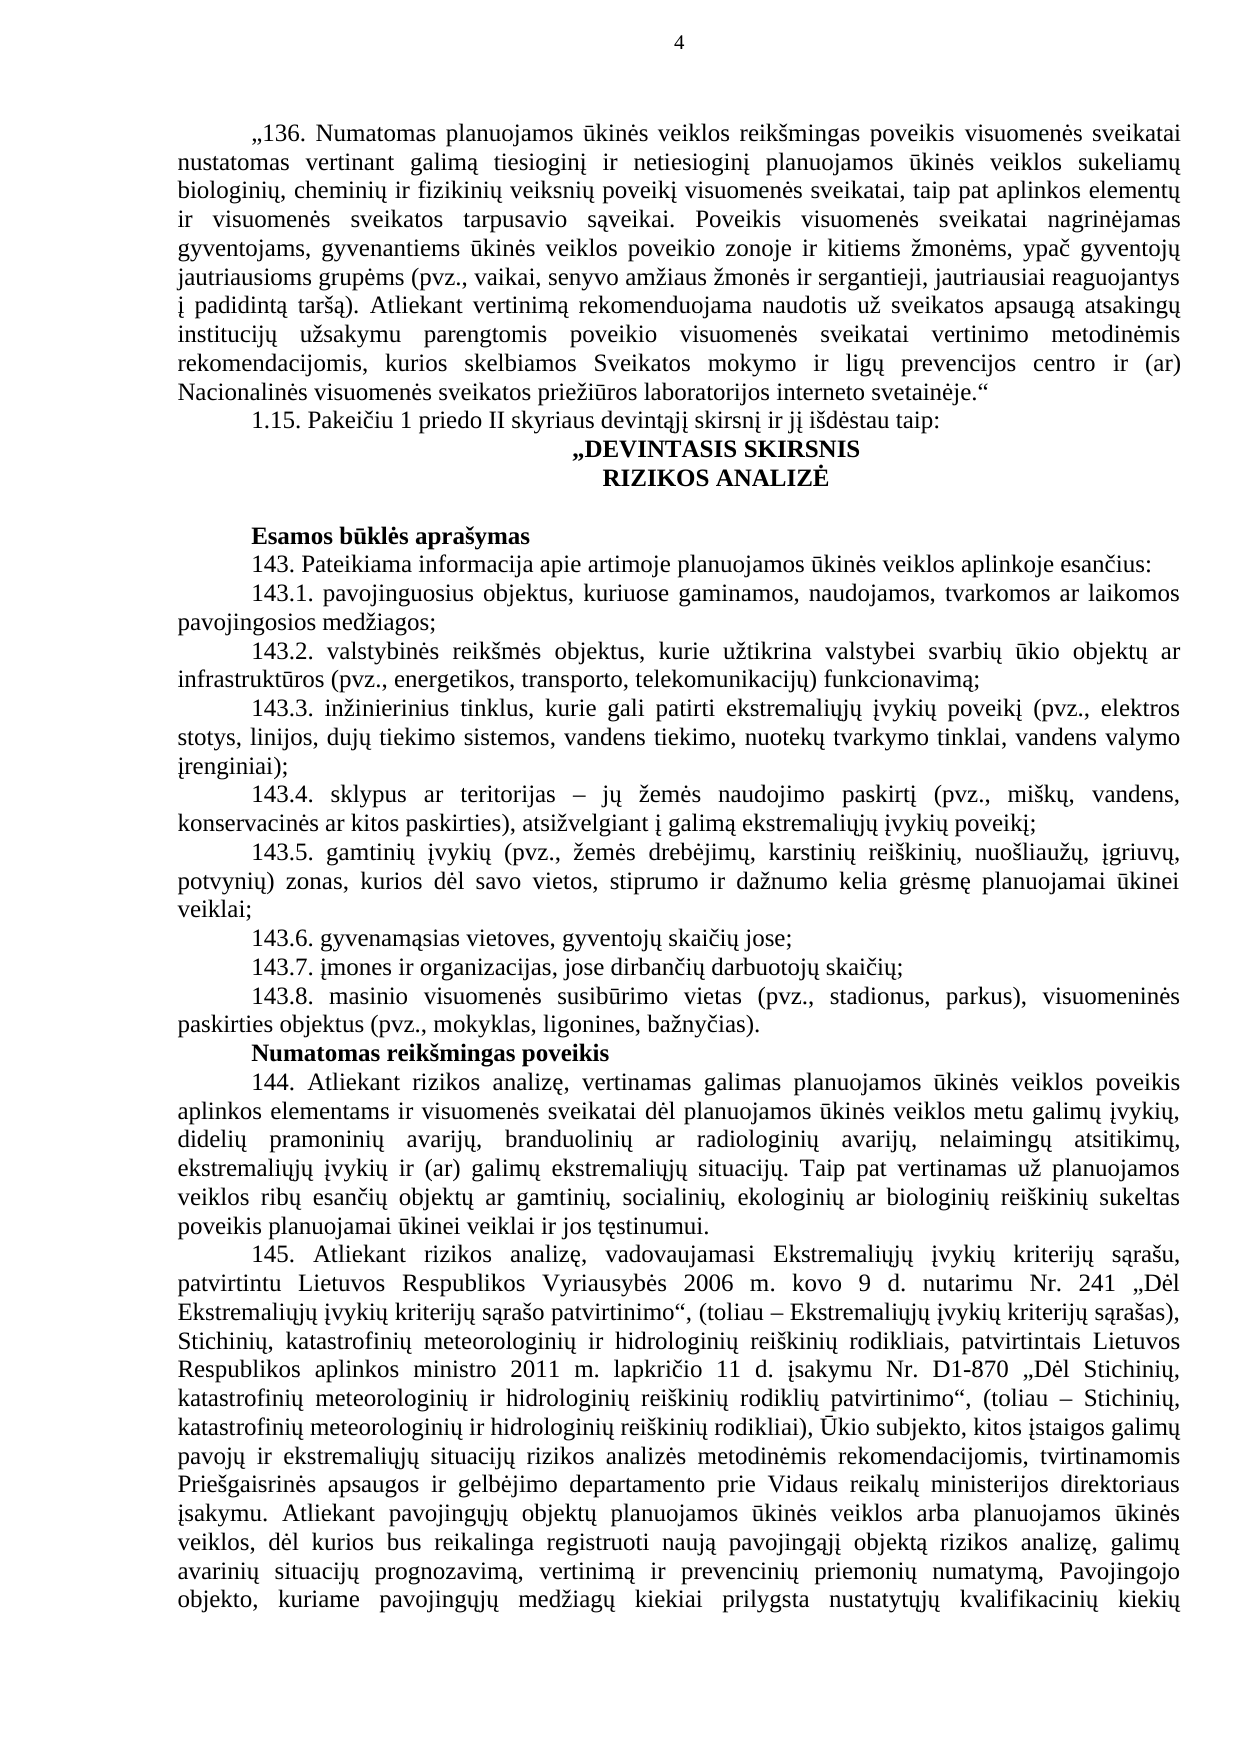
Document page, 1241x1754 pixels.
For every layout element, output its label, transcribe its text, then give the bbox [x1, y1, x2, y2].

text Numatomas reikšmingas poveikis [177, 1038, 1181, 1067]
text RIZIKOS ANALIZĖ [177, 463, 1181, 492]
text 143.3. inžinierinius tinklus, kurie gali patirti ekstremaliųjų įvykių poveikį (pvz., elektros stotys, linijos, dujų tiekimo sistemos, vandens tiekimo, nuotekų tvarkymo tinklai, vandens valymo įrenginiai); [177, 693, 1181, 779]
text Esamos būklės aprašymas [177, 521, 1181, 549]
text 143. Pateikiama informacija apie artimoje planuojamos ūkinės veiklos aplinkoje esančius: [177, 549, 1181, 578]
text 143.2. valstybinės reikšmės objektus, kurie užtikrina valstybei svarbių ūkio objektų ar infrastruktūros (pvz., energetikos, transporto, telekomunikacijų) funkcionavimą; [177, 636, 1181, 693]
text „136. Numatomas planuojamos ūkinės veiklos reikšmingas poveikis visuomenės sveikatai nustatomas vertinant galimą tiesioginį ir netiesioginį planuojamos ūkinės veiklos sukeliamų biologinių, cheminių ir fizikinių veiksnių poveikį visuomenės sveikatai, taip pat aplinkos elementų ir visuomenės sveikatos tarpusavio sąveikai. Poveikis visuomenės sveikatai nagrinėjamas gyventojams, gyvenantiems ūkinės veiklos poveikio zonoje ir kitiems žmonėms, ypač gyventojų jautriausioms grupėms (pvz., vaikai, senyvo amžiaus žmonės ir sergantieji, jautriausiai reaguojantys į padidintą taršą). Atliekant vertinimą rekomenduojama naudotis už sveikatos apsaugą atsakingų institucijų užsakymu parengtomis poveikio visuomenės sveikatai vertinimo metodinėmis rekomendacijomis, kurios skelbiamos Sveikatos mokymo ir ligų prevencijos centro ir (ar) Nacionalinės visuomenės sveikatos priežiūros laboratorijos interneto svetainėje.“ [177, 118, 1181, 406]
text 143.7. įmones ir organizacijas, jose dirbančių darbuotojų skaičių; [177, 952, 1181, 981]
text 143.6. gyvenamąsias vietoves, gyventojų skaičių jose; [177, 923, 1181, 952]
text 143.5. gamtinių įvykių (pvz., žemės drebėjimų, karstinių reiškinių, nuošliaužų, įgriuvų, potvynių) zonas, kurios dėl savo vietos, stiprumo ir dažnumo kelia grėsmę planuojamai ūkinei veiklai; [177, 837, 1181, 923]
text 143.4. sklypus ar teritorijas – jų žemės naudojimo paskirtį (pvz., miškų, vandens, konservacinės ar kitos paskirties), atsižvelgiant į galimą ekstremaliųjų įvykių poveikį; [177, 779, 1181, 837]
text 143.1. pavojinguosius objektus, kuriuose gaminamos, naudojamos, tvarkomos ar laikomos pavojingosios medžiagos; [177, 578, 1181, 636]
text 143.8. masinio visuomenės susibūrimo vietas (pvz., stadionus, parkus), visuomeninės paskirties objektus (pvz., mokyklas, ligonines, bažnyčias). [177, 981, 1181, 1038]
text „DEVINTASIS SKIRSNIS [177, 434, 1181, 463]
text 145. Atliekant rizikos analizę, vadovaujamasi Ekstremaliųjų įvykių kriterijų sąrašu, patvirtintu Lietuvos Respublikos Vyriausybės 2006 m. kovo 9 d. nutarimu Nr. 241 „Dėl Ekstremaliųjų įvykių kriterijų sąrašo patvirtinimo“, (toliau – Ekstremaliųjų įvykių kriterijų sąrašas), Stichinių, katastrofinių meteorologinių ir hidrologinių reiškinių rodikliais, patvirtintais Lietuvos Respublikos aplinkos ministro 2011 m. lapkričio 11 d. įsakymu Nr. D1-870 „Dėl Stichinių, katastrofinių meteorologinių ir hidrologinių reiškinių rodiklių patvirtinimo“, (toliau – Stichinių, katastrofinių meteorologinių ir hidrologinių reiškinių rodikliai), Ūkio subjekto, kitos įstaigos galimų pavojų ir ekstremaliųjų situacijų rizikos analizės metodinėmis rekomendacijomis, tvirtinamomis Priešgaisrinės apsaugos ir gelbėjimo departamento prie Vidaus reikalų ministerijos direktoriaus įsakymu. Atliekant pavojingųjų objektų planuojamos ūkinės veiklos arba planuojamos ūkinės veiklos, dėl kurios bus reikalinga registruoti naują pavojingąjį objektą rizikos analizę, galimų avarinių situacijų prognozavimą, vertinimą ir prevencinių priemonių numatymą, Pavojingojo objekto, kuriame pavojingųjų medžiagų kiekiai prilygsta nustatytųjų kvalifikacinių kiekių [177, 1239, 1181, 1613]
text 144. Atliekant rizikos analizę, vertinamas galimas planuojamos ūkinės veiklos poveikis aplinkos elementams ir visuomenės sveikatai dėl planuojamos ūkinės veiklos metu galimų įvykių, didelių pramoninių avarijų, branduolinių ar radiologinių avarijų, nelaimingų atsitikimų, ekstremaliųjų įvykių ir (ar) galimų ekstremaliųjų situacijų. Taip pat vertinamas už planuojamos veiklos ribų esančių objektų ar gamtinių, socialinių, ekologinių ar biologinių reiškinių sukeltas poveikis planuojamai ūkinei veiklai ir jos tęstinumui. [177, 1067, 1181, 1239]
text 1.15. Pakeičiu 1 priedo II skyriaus devintąjį skirsnį ir jį išdėstau taip: [177, 406, 1181, 434]
